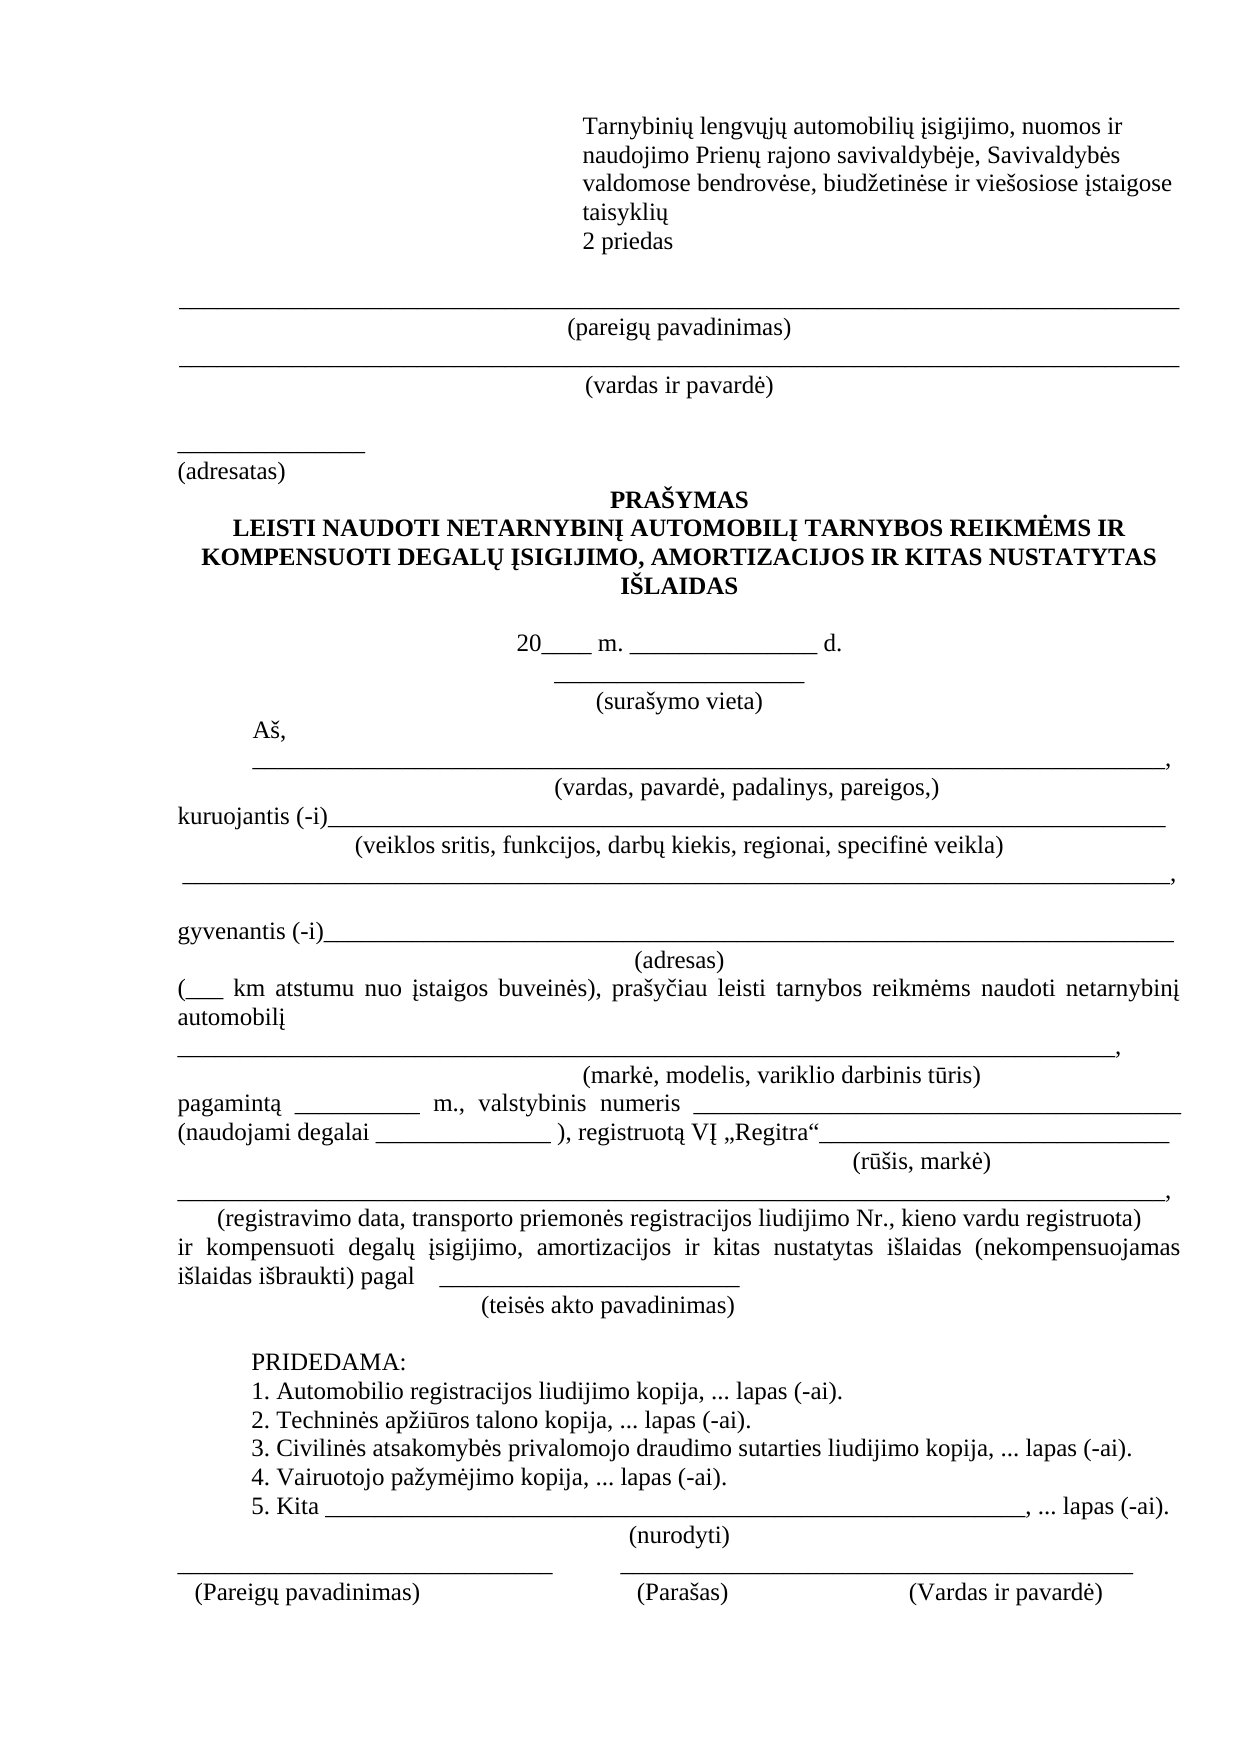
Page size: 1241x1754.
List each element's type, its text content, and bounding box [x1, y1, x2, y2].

text (veiklos sritis, funkcijos, darbų kiekis, regionai, specifinė veikla) [177, 830, 1181, 858]
text (vardas ir pavardė) [177, 370, 1181, 398]
text _______________________________________________________________________________, [177, 858, 1181, 887]
text (nurodyti) [177, 1520, 1181, 1548]
text (teisės akto pavadinimas) [177, 1290, 1181, 1318]
text 1. Automobilio registracijos liudijimo kopija, ... lapas (-ai). [177, 1376, 1181, 1405]
text ________________________________________________________________________________ [177, 283, 1181, 312]
text PRIDEDAMA: [177, 1347, 1181, 1376]
text _______________ [177, 427, 1181, 456]
text (rūšis, markė) [717, 1146, 1181, 1175]
text (registravimo data, transporto priemonės registracijos liudijimo Nr., kieno vardu registruota) [177, 1203, 1181, 1232]
text ________________________________________________________________________________ [177, 341, 1181, 370]
text ____________________ [177, 657, 1181, 686]
text Aš, _________________________________________________________________________, [252, 715, 1181, 772]
text (adresas) [177, 945, 1181, 973]
text naudojimo Prienų rajono savivaldybėje, Savivaldybės valdomose bendrovėse, biudžetinėse ir viešosiose įstaigose taisyklių [582, 140, 1181, 226]
text (vardas, pavardė, padalinys, pareigos,) [312, 772, 1181, 801]
text 5. Kita ________________________________________________________, ... lapas (-ai). [177, 1491, 1181, 1520]
text ______________________________ _________________________________________ [177, 1548, 1181, 1577]
text Tarnybinių lengvųjų automobilių įsigijimo, nuomos ir [582, 111, 1181, 140]
text (adresatas) [177, 456, 1181, 485]
text 3. Civilinės atsakomybės privalomojo draudimo sutarties liudijimo kopija, ... lapas (-ai). [177, 1433, 1181, 1462]
text ir kompensuoti degalų įsigijimo, amortizacijos ir kitas nustatytas išlaidas (nekompensuojamas išlaidas išbraukti) pagal ________________________ [177, 1232, 1181, 1290]
text (___ km atstumu nuo įstaigos buveinės), prašyčiau leisti tarnybos reikmėms naudoti netarnybinį automobilį ___________________________________________________________________________, [177, 973, 1181, 1060]
text PRAŠYMAS [177, 485, 1181, 513]
text kuruojantis (-i)___________________________________________________________________ [177, 801, 1181, 830]
text 20____ m. _______________ d. [177, 628, 1181, 657]
text 2 priedas [447, 226, 1181, 255]
text 2. Techninės apžiūros talono kopija, ... lapas (-ai). [177, 1405, 1181, 1433]
text (pareigų pavadinimas) [177, 312, 1181, 341]
text 4. Vairuotojo pažymėjimo kopija, ... lapas (-ai). [177, 1462, 1181, 1491]
text _______________________________________________________________________________, [177, 1175, 1181, 1203]
text gyvenantis (-i)____________________________________________________________________ [177, 916, 1181, 945]
text pagamintą __________ m., valstybinis numeris _______________________________________ (naudojami degalai ______________ ), registruotą VĮ „Regitra“____________________________ [177, 1088, 1181, 1146]
text (Pareigų pavadinimas) (Parašas) (Vardas ir pavardė) [177, 1577, 1181, 1606]
text Leisti naudoti NETARNYBINį AUTOMOBILį TARNYBOS REIKMĖMS ir KOMPENSuoti DEGALŲ įsigijimo, AMORTIZACIJos ir KITAS NUSTATYTAS IŠLAIDaS [177, 513, 1181, 600]
text (markė, modelis, variklio darbinis tūris) [447, 1060, 1181, 1088]
text (surašymo vieta) [177, 686, 1181, 715]
